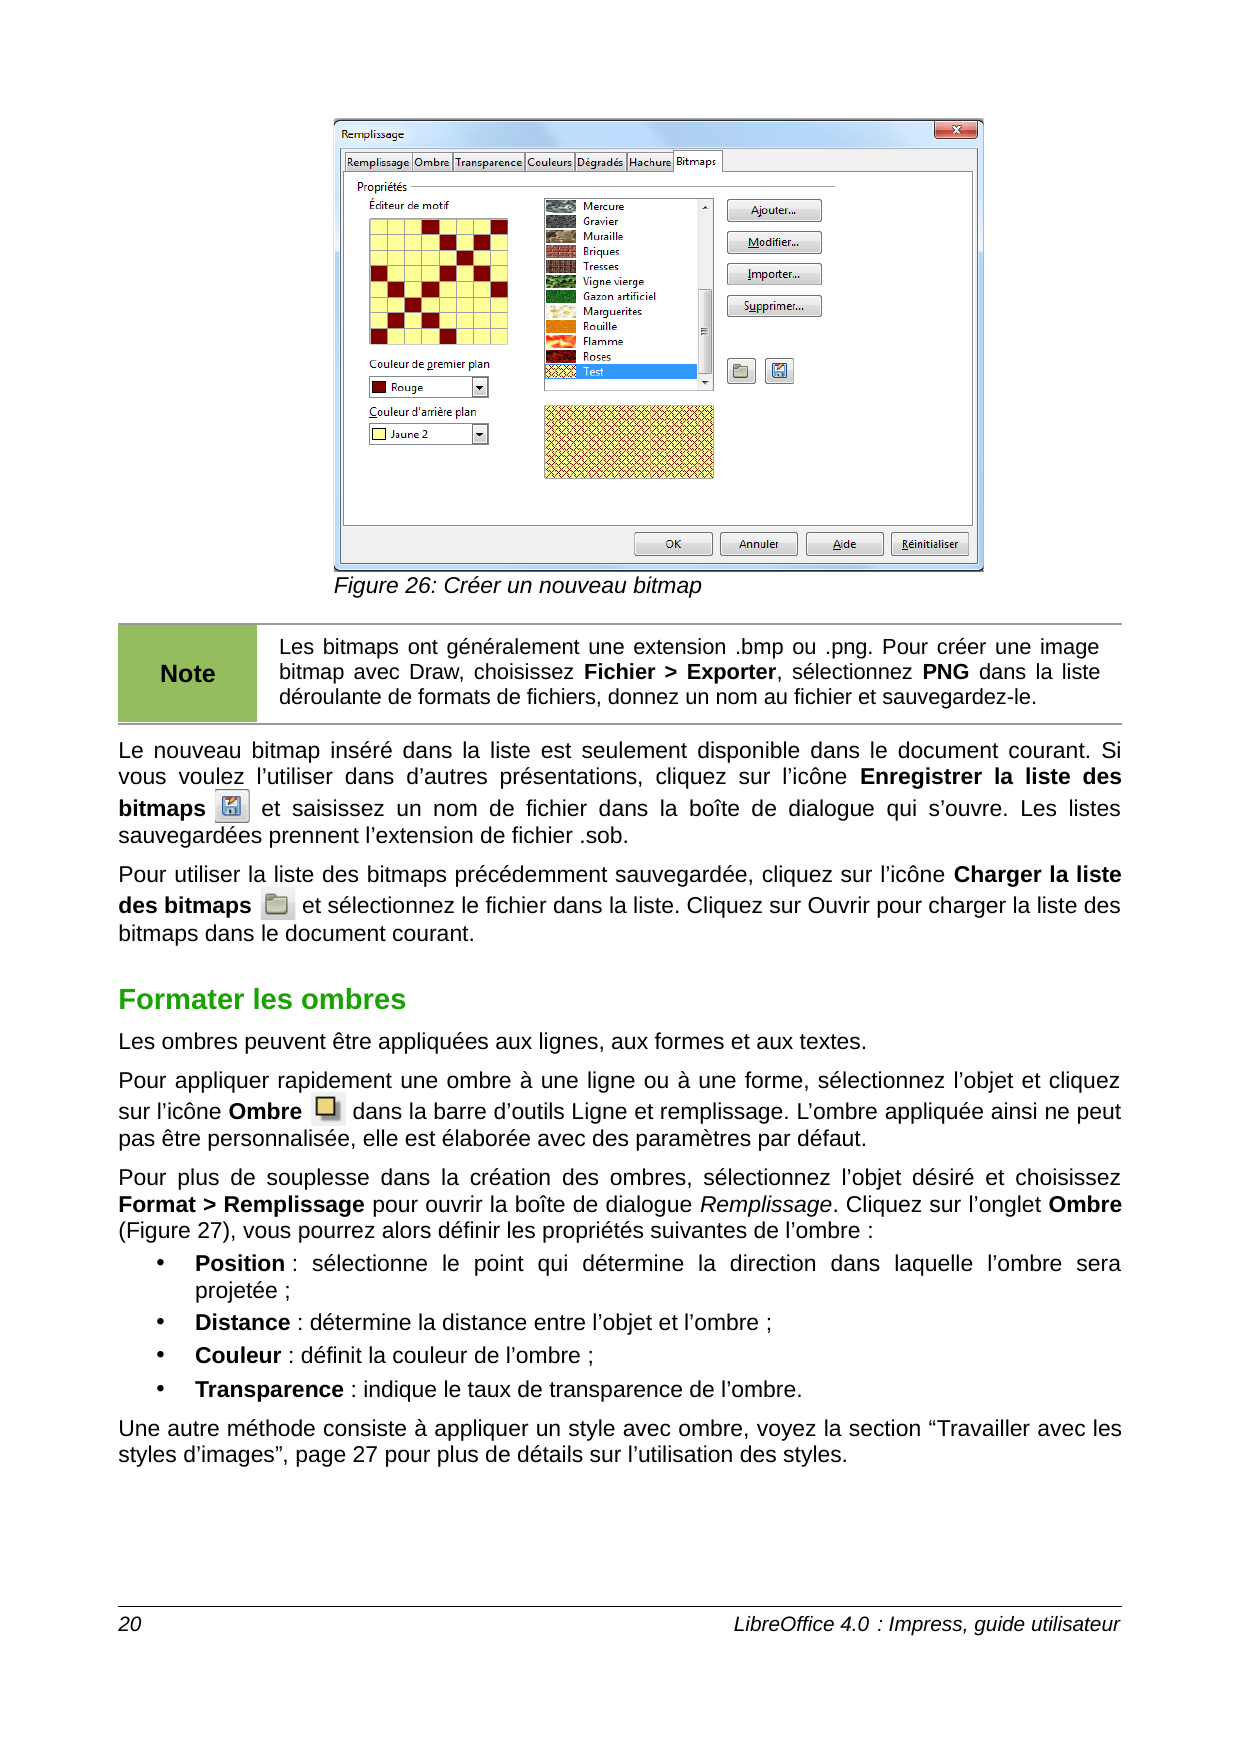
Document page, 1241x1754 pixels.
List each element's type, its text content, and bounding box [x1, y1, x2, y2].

subtitle Formater les ombres [118, 982, 1122, 1015]
picture [311, 1092, 346, 1126]
text Pour appliquer rapidement une ombre à une ligne ou à une forme, sélectionnez l’objet et cliquez sur l’icône Ombre dans la barre d’outils Ligne et remplissage. L’ombre appliquée ainsi ne peut pas être personnalisée, elle est élaborée avec des paramètres par défaut. [118, 1067, 1122, 1152]
list Transparence : indique le taux de transparence de l’ombre. [156, 1376, 1122, 1402]
text Les ombres peuvent être appliquées aux lignes, aux formes et aux textes. [118, 1028, 1122, 1054]
text Pour utiliser la liste des bitmaps précédemment sauvegardée, cliquez sur l’icône Charger la liste des bitmaps et sélectionnez le fichier dans la liste. Cliquez sur Ouvrir pour charger la liste des bitmaps dans le document courant. [118, 861, 1122, 946]
list Position : sélectionne le point qui détermine la direction dans laquelle l’ombre sera projetée ; [156, 1250, 1122, 1303]
picture [333, 118, 984, 572]
list Distance : détermine la distance entre l’objet et l’ombre ; [156, 1309, 1122, 1336]
picture [215, 789, 250, 823]
picture [260, 887, 296, 920]
text Une autre méthode consiste à appliquer un style avec ombre, voyez la section “Travailler avec les styles d’images”, page 27 pour plus de détails sur l’utilisation des styles. [118, 1415, 1122, 1467]
list Pour plus de souplesse dans la création des ombres, sélectionnez l’objet désiré et choisissez Format > Remplissage pour ouvrir la boîte de dialogue Remplissage. Cliquez sur l’onglet Ombre (Figure 27), vous pourrez alors définir les propriétés suivantes de l’ombre : [118, 1164, 1122, 1243]
list Figure 26: Créer un nouveau bitmap [334, 572, 983, 598]
table_header Note [118, 625, 257, 722]
table_header Les bitmaps ont généralement une extension .bmp ou .png. Pour créer une image bitmap avec Draw, choisissez Fichier > Exporter, sélectionnez PNG dans la liste déroulante de formats de fichiers, donnez un nom au fichier et sauvegardez-le. [258, 625, 1122, 722]
text Le nouveau bitmap inséré dans la liste est seulement disponible dans le document courant. Si vous voulez l’utiliser dans d’autres présentations, cliquez sur l’icône Enregistrer la liste des bitmaps et saisissez un nom de fichier dans la boîte de dialogue qui s’ouvre. Les listes sauvegardées prennent l’extension de fichier .sob. [118, 737, 1122, 848]
list Couleur : définit la couleur de l’ombre ; [156, 1342, 1122, 1369]
